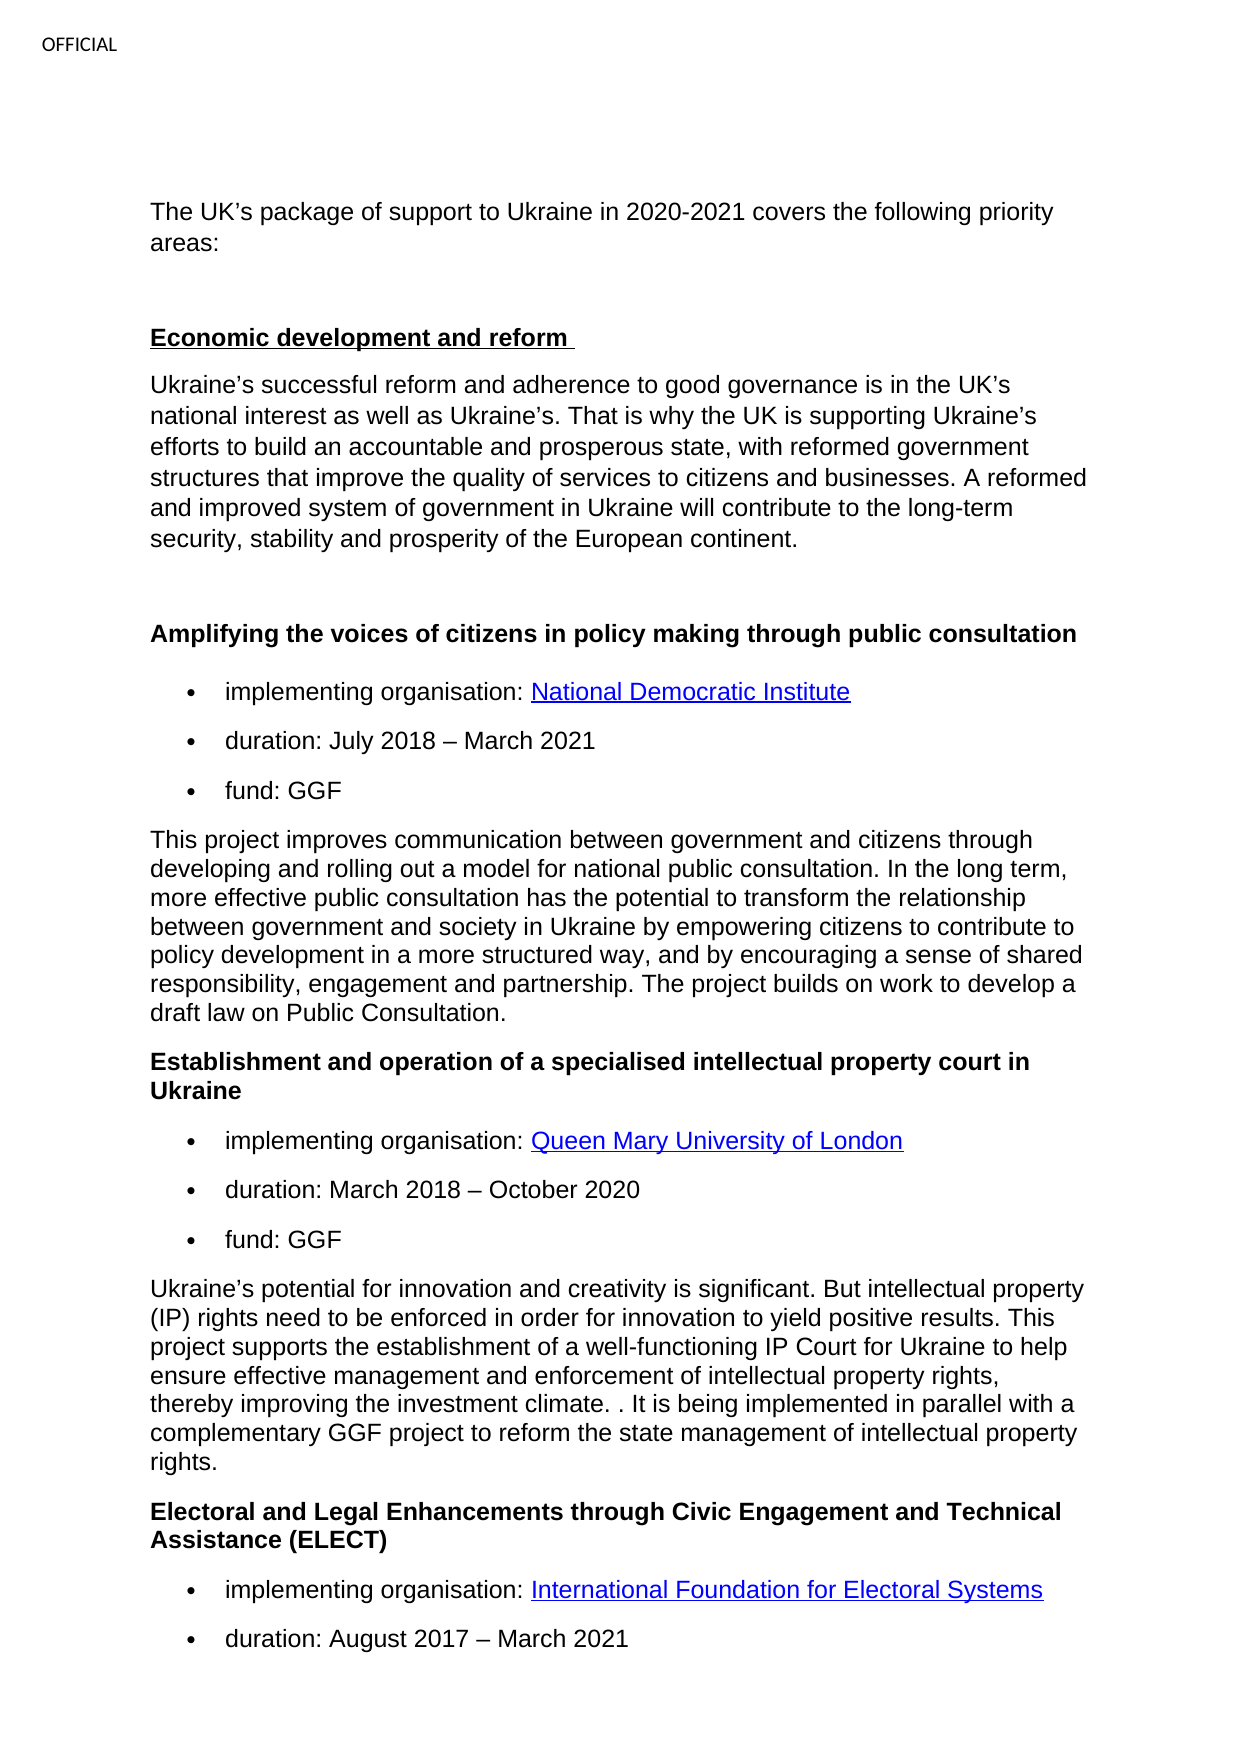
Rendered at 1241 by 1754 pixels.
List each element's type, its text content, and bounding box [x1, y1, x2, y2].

list implementing organisation: International Foundation for Electoral Systems [187, 1575, 1090, 1604]
list duration: March 2018 – October 2020 [187, 1175, 1090, 1204]
list duration: July 2018 – March 2021 [187, 726, 1090, 755]
subtitle Electoral and Legal Enhancements through Civic Engagement and Technical Assistance (ELECT) [150, 1497, 1090, 1554]
text The UK’s package of support to Ukraine in 2020-2021 covers the following priority areas: [150, 197, 1090, 257]
list fund: GGF [187, 1225, 1090, 1254]
subtitle Establishment and operation of a specialised intellectual property court in Ukraine [150, 1047, 1090, 1105]
list implementing organisation: National Democratic Institute [187, 677, 1090, 705]
text Ukraine’s potential for innovation and creativity is significant. But intellectual property (IP) rights need to be enforced in order for innovation to yield positive results. This project supports the establishment of a well-functioning IP Court for Ukraine to help ensure effective management and enforcement of intellectual property rights, thereby improving the investment climate. . It is being implemented in parallel with a complementary GGF project to reform the state management of intellectual property rights. [150, 1274, 1090, 1476]
text Amplifying the voices of citizens in policy making through public consultation [150, 619, 1090, 647]
list fund: GGF [187, 776, 1090, 804]
list implementing organisation: Queen Mary University of London [187, 1126, 1090, 1154]
list duration: August 2017 – March 2021 [187, 1624, 1090, 1653]
text This project improves communication between government and citizens through developing and rolling out a model for national public consultation. In the long term, more effective public consultation has the potential to transform the relationship between government and society in Ukraine by empowering citizens to contribute to policy development in a more structured way, and by encouraging a sense of shared responsibility, engagement and partnership. The project builds on work to develop a draft law on Public Consultation. [150, 825, 1090, 1027]
text Ukraine’s successful reform and adherence to good governance is in the UK’s national interest as well as Ukraine’s. That is why the UK is supporting Ukraine’s efforts to build an accountable and prosperous state, with reformed government structures that improve the quality of services to citizens and businesses. A reformed and improved system of government in Ukraine will contribute to the long-term security, stability and prosperity of the European continent. [150, 370, 1090, 553]
text Economic development and reform [150, 323, 1090, 352]
